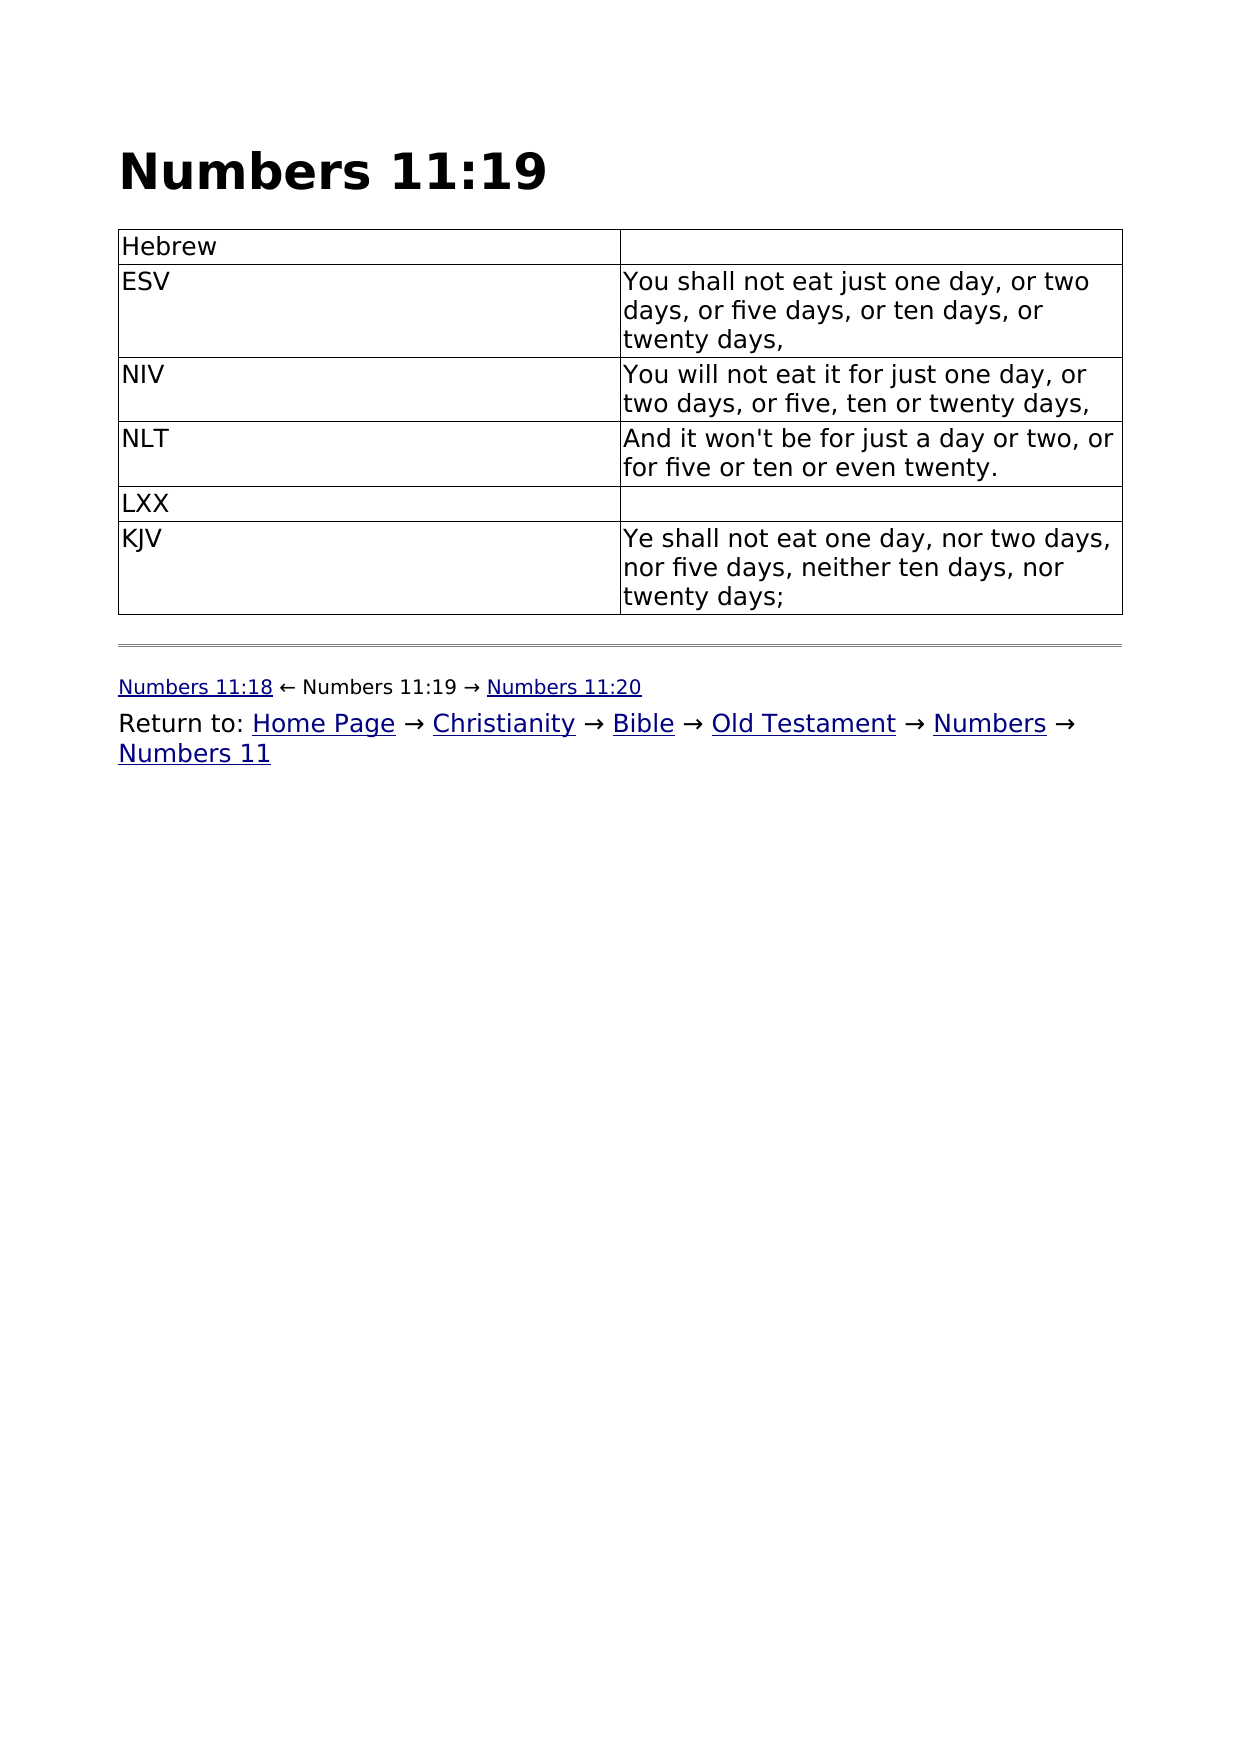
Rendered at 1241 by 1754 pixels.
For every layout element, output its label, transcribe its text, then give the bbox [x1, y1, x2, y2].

text Return to: Home Page → Christianity → Bible → Old Testament → Numbers → Numbers 11 [118, 709, 1122, 768]
table_header Hebrew [119, 230, 620, 264]
table_cell LXX [119, 487, 620, 521]
table_cell You shall not eat just one day, or two days, or five days, or ten days, or twenty days, [621, 265, 1122, 357]
table_cell NIV [119, 358, 620, 421]
subtitle Numbers 11:19 [118, 143, 1122, 201]
table_cell You will not eat it for just one day, or two days, or five, ten or twenty days, [621, 358, 1122, 421]
table_cell ESV [119, 265, 620, 357]
table_cell And it won't be for just a day or two, or for five or ten or even twenty. [621, 422, 1122, 486]
table_header [621, 230, 1122, 264]
table_cell KJV [119, 522, 620, 614]
text Numbers 11:18 ← Numbers 11:19 → Numbers 11:20 [118, 676, 1122, 709]
table_cell NLT [119, 422, 620, 486]
table_cell [621, 487, 1122, 521]
table_cell Ye shall not eat one day, nor two days, nor five days, neither ten days, nor twenty days; [621, 522, 1122, 614]
